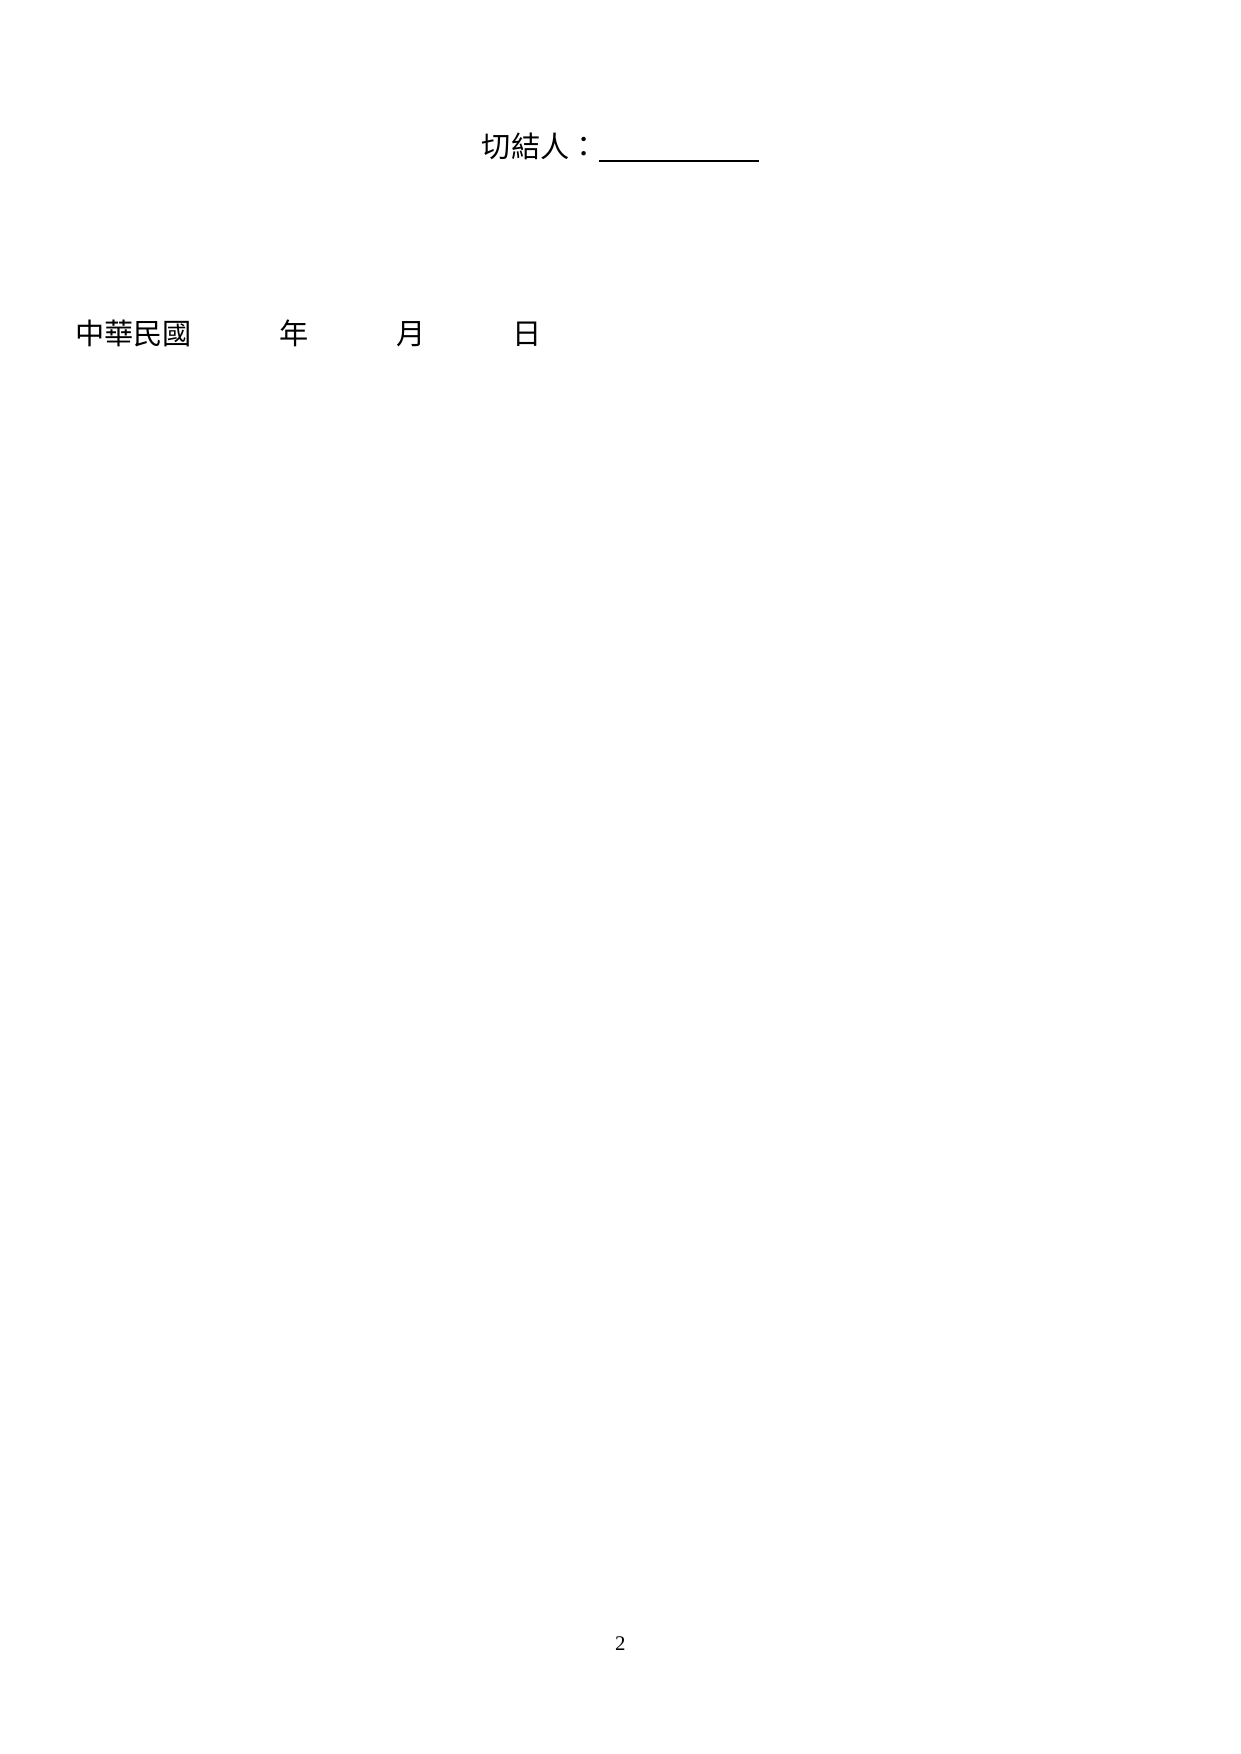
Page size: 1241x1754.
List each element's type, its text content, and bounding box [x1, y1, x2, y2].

text 切結人： [75, 103, 1165, 165]
text 中華民國 年 月 日 [75, 290, 1165, 415]
